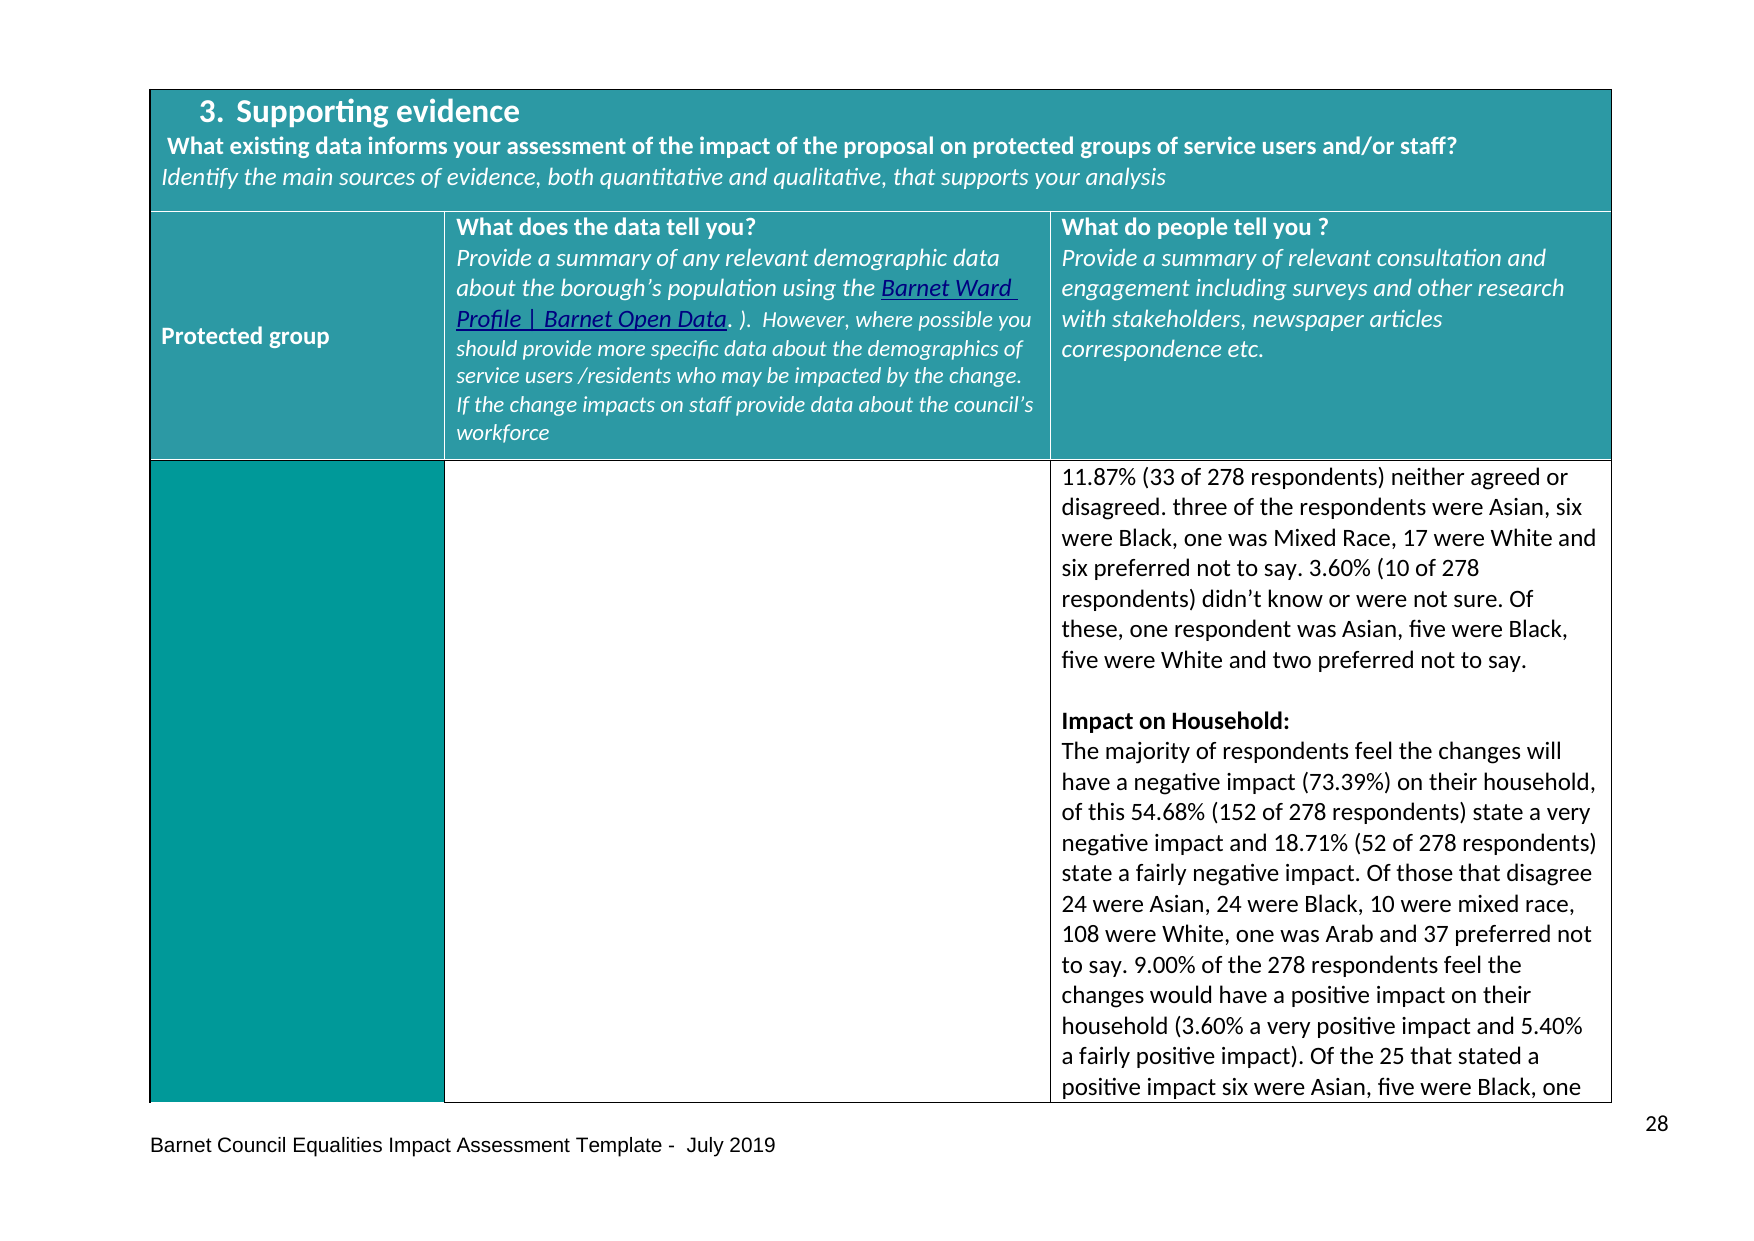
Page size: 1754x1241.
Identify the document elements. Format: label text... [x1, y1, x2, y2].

table_header Supporting evidence What existing data informs your assessment of the impact of the proposal on protected groups of service users and/or staff? Identify the main sources of evidence, both quantitative and qualitative, that supports your analysis [151, 90, 1611, 211]
table_cell What do people tell you ? Provide a summary of relevant consultation and engagement including surveys and other research with stakeholders, newspaper articles correspondence etc. [1051, 212, 1611, 459]
table_cell Protected group [151, 212, 444, 459]
table_cell [445, 461, 1050, 1102]
table_cell What does the data tell you? Provide a summary of any relevant demographic data about the borough’s population using the Barnet Ward Profile | Barnet Open Data. ). However, where possible you should provide more specific data about the demographics of service users /residents who may be impacted by the change. If the change impacts on staff provide data about the council’s workforce [445, 212, 1050, 459]
table_cell 11.87% (33 of 278 respondents) neither agreed or disagreed. three of the respondents were Asian, six were Black, one was Mixed Race, 17 were White and six preferred not to say. 3.60% (10 of 278 respondents) didn’t know or were not sure. Of these, one respondent was Asian, five were Black, five were White and two preferred not to say. Impact on Household: The majority of respondents feel the changes will have a negative impact (73.39%) on their household, of this 54.68% (152 of 278 respondents) state a very negative impact and 18.71% (52 of 278 respondents) state a fairly negative impact. Of those that disagree 24 were Asian, 24 were Black, 10 were mixed race, 108 were White, one was Arab and 37 preferred not to say. 9.00% of the 278 respondents feel the changes would have a positive impact on their household (3.60% a very positive impact and 5.40% a fairly positive impact). Of the 25 that stated a positive impact six were Asian, five were Black, one [1051, 461, 1611, 1102]
table_cell [151, 461, 444, 1102]
